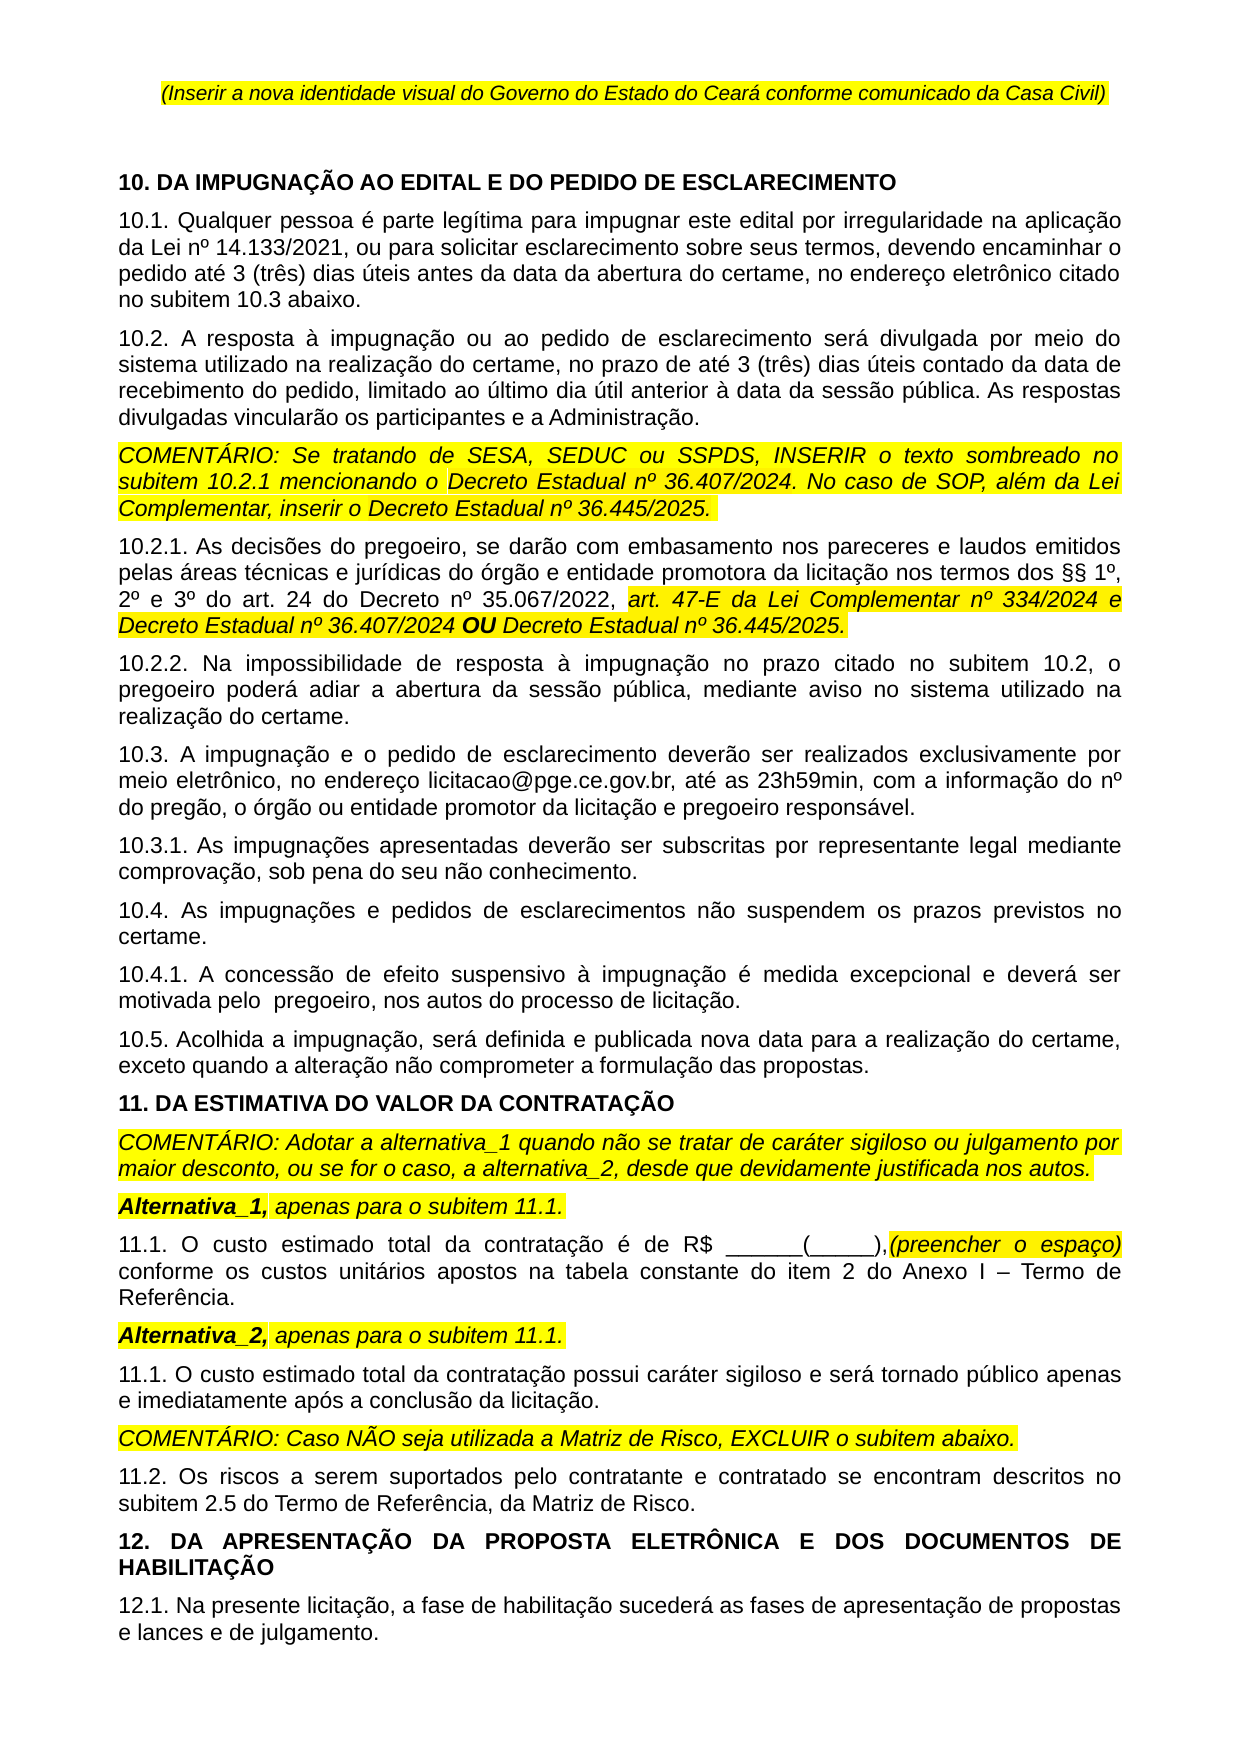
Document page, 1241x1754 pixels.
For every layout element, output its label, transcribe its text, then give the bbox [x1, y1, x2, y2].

text 10.3.1. As impugnações apresentadas deverão ser subscritas por representante legal mediante comprovação, sob pena do seu não conhecimento. [118, 832, 1122, 885]
text Alternativa_1, apenas para o subitem 11.1. [118, 1193, 1122, 1219]
text 12. DA APRESENTAÇÃO DA PROPOSTA ELETRÔNICA E DOS DOCUMENTOS DE HABILITAÇÃO [118, 1528, 1122, 1581]
text 10.2.2. Na impossibilidade de resposta à impugnação no prazo citado no subitem 10.2, o pregoeiro poderá adiar a abertura da sessão pública, mediante aviso no sistema utilizado na realização do certame. [118, 650, 1122, 729]
text COMENTÁRIO: Adotar a alternativa_1 quando não se tratar de caráter sigiloso ou julgamento por maior desconto, ou se for o caso, a alternativa_2, desde que devidamente justificada nos autos. [118, 1128, 1122, 1181]
text Alternativa_2, apenas para o subitem 11.1. [118, 1322, 1122, 1349]
text 11. DA ESTIMATIVA DO VALOR DA CONTRATAÇÃO [118, 1090, 1122, 1117]
text 10.5. Acolhida a impugnação, será definida e publicada nova data para a realização do certame, exceto quando a alteração não comprometer a formulação das propostas. [118, 1026, 1122, 1078]
text COMENTÁRIO: Se tratando de SESA, SEDUC ou SSPDS, INSERIR o texto sombreado no subitem 10.2.1 mencionando o Decreto Estadual nº 36.407/2024. No caso de SOP, além da Lei Complementar, inserir o Decreto Estadual nº 36.445/2025. [118, 442, 1122, 521]
text 10.4. As impugnações e pedidos de esclarecimentos não suspendem os prazos previstos no certame. [118, 897, 1122, 949]
text 10.3. A impugnação e o pedido de esclarecimento deverão ser realizados exclusivamente por meio eletrônico, no endereço licitacao@pge.ce.gov.br, até as 23h59min, com a informação do nº do pregão, o órgão ou entidade promotor da licitação e pregoeiro responsável. [118, 741, 1122, 820]
text 11.1. O custo estimado total da contratação possui caráter sigiloso e será tornado público apenas e imediatamente após a conclusão da licitação. [118, 1361, 1122, 1413]
text 11.1. O custo estimado total da contratação é de R$ ______(_____),(preencher o espaço) conforme os custos unitários apostos na tabela constante do item 2 do Anexo I – Termo de Referência. [118, 1231, 1122, 1310]
text 10.1. Qualquer pessoa é parte legítima para impugnar este edital por irregularidade na aplicação da Lei nº 14.133/2021, ou para solicitar esclarecimento sobre seus termos, devendo encaminhar o pedido até 3 (três) dias úteis antes da data da abertura do certame, no endereço eletrônico citado no subitem 10.3 abaixo. [118, 207, 1122, 313]
text 10. DA IMPUGNAÇÃO AO EDITAL E DO PEDIDO DE ESCLARECIMENTO [118, 169, 1122, 195]
text 12.1. Na presente licitação, a fase de habilitação sucederá as fases de apresentação de propostas e lances e de julgamento. [118, 1592, 1122, 1645]
text 11.2. Os riscos a serem suportados pelo contratante e contratado se encontram descritos no subitem 2.5 do Termo de Referência, da Matriz de Risco. [118, 1463, 1122, 1516]
text 10.2.1. As decisões do pregoeiro, se darão com embasamento nos pareceres e laudos emitidos pelas áreas técnicas e jurídicas do órgão e entidade promotora da licitação nos termos dos §§ 1º, 2º e 3º do art. 24 do Decreto nº 35.067/2022, art. 47-E da Lei Complementar nº 334/2024 e Decreto Estadual nº 36.407/2024 OU Decreto Estadual nº 36.445/2025. [118, 533, 1122, 638]
text 10.4.1. A concessão de efeito suspensivo à impugnação é medida excepcional e deverá ser motivada pelo pregoeiro, nos autos do processo de licitação. [118, 961, 1122, 1014]
text 10.2. A resposta à impugnação ou ao pedido de esclarecimento será divulgada por meio do sistema utilizado na realização do certame, no prazo de até 3 (três) dias úteis contado da data de recebimento do pedido, limitado ao último dia útil anterior à data da sessão pública. As respostas divulgadas vincularão os participantes e a Administração. [118, 324, 1122, 430]
text COMENTÁRIO: Caso NÃO seja utilizada a Matriz de Risco, EXCLUIR o subitem abaixo. [118, 1425, 1122, 1451]
